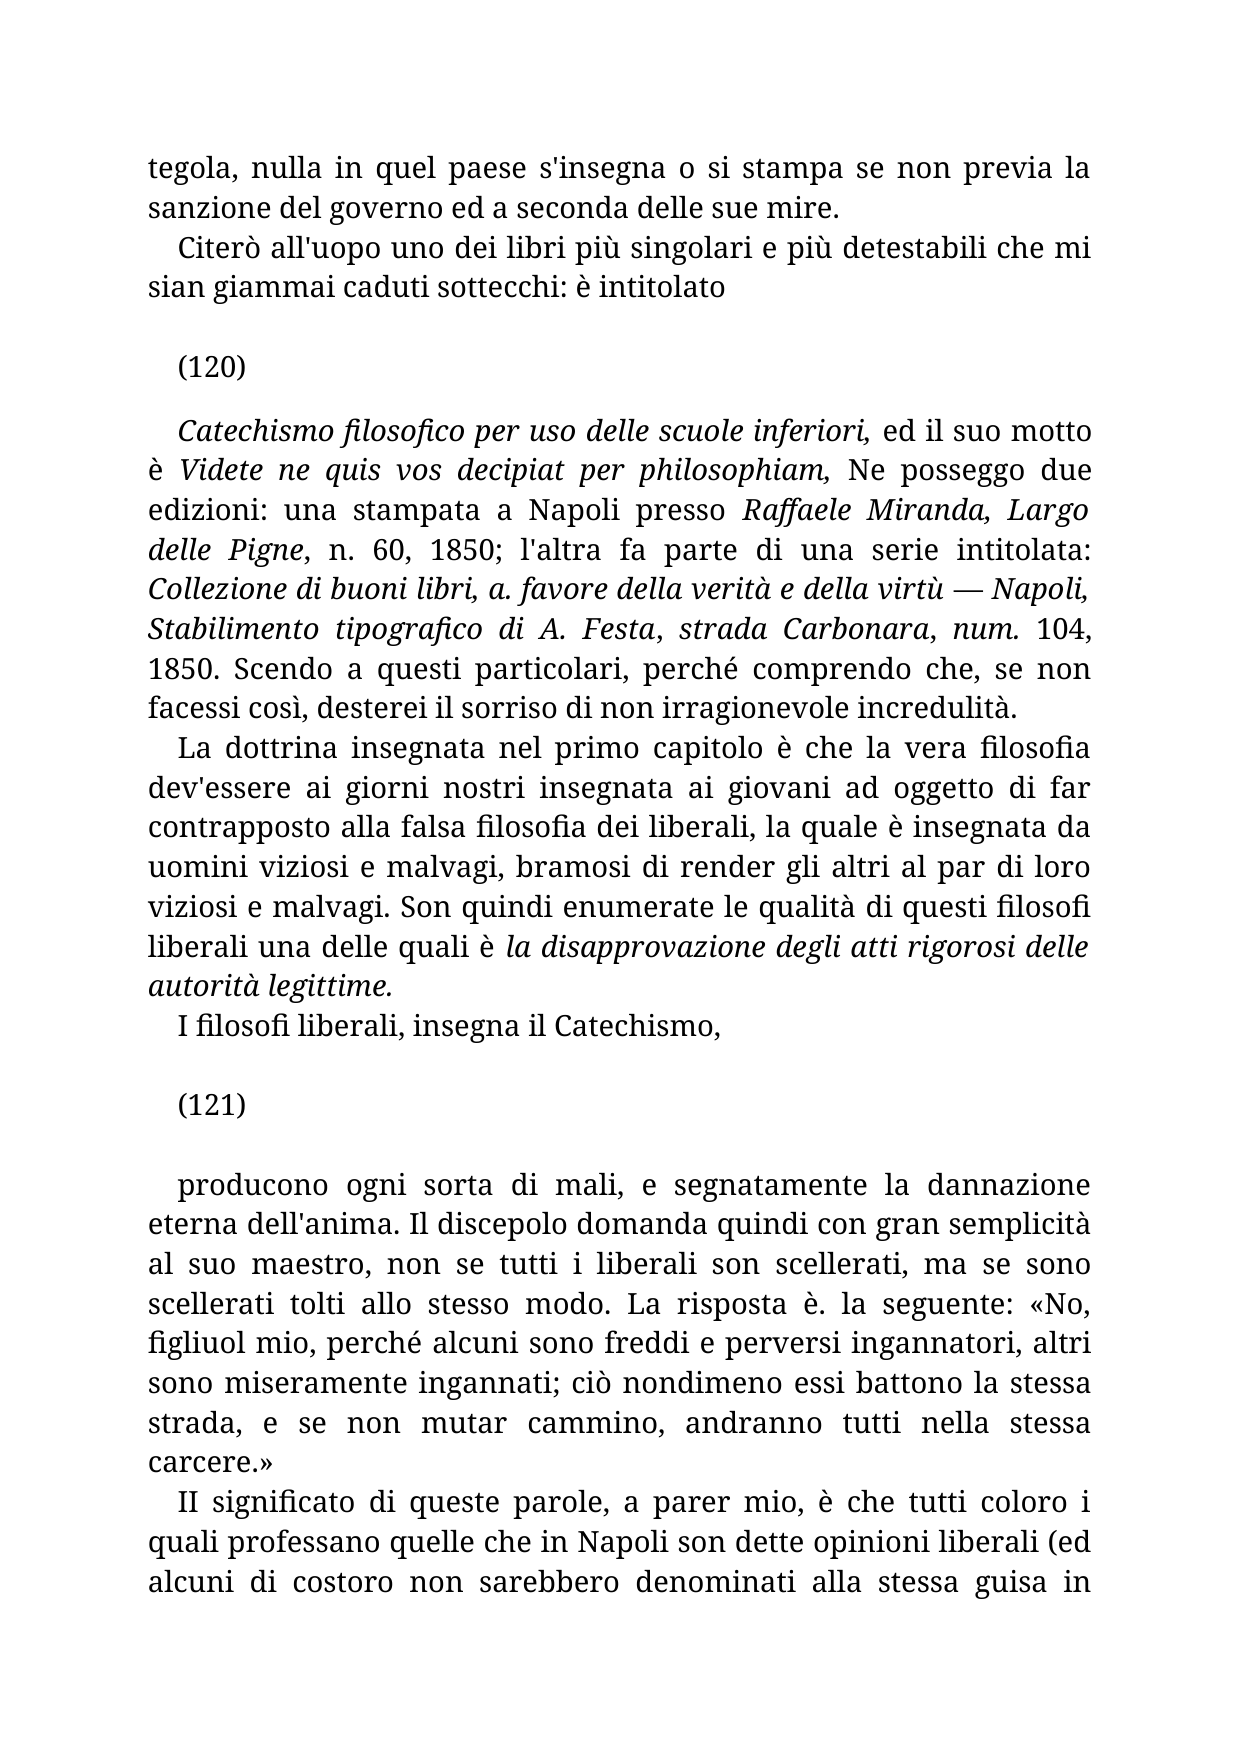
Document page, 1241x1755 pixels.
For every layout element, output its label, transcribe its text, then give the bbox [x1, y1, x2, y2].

text La dottrina insegnata nel primo capitolo è che la vera filosofia dev'essere ai giorni nostri insegnata ai giovani ad oggetto di far contrapposto alla falsa filosofia dei liberali, la quale è insegnata da uomini viziosi e malvagi, bramosi di render gli altri al par di loro viziosi e malvagi. Son quindi enumerate le qualità di questi filosofi liberali una delle quali è la disapprovazione degli atti rigorosi delle autorità legittime. [148, 727, 1093, 1005]
text I filosofi liberali, insegna il Catechismo, [148, 1005, 1093, 1045]
text tegola, nulla in quel paese s'insegna o si stampa se non previa la sanzione del governo ed a seconda delle sue mire. [148, 148, 1093, 227]
text (120) [148, 346, 1093, 386]
text II significato di queste parole, a parer mio, è che tutti coloro i quali professano quelle che in Napoli son dette opinioni liberali (ed alcuni di costoro non sarebbero denominati alla stessa guisa in [148, 1481, 1093, 1601]
text Catechismo filosofico per uso delle scuole inferiori, ed il suo motto è Videte ne quis vos decipiat per philosophiam, Ne posseggo due edizioni: una stampata a Napoli presso Raffaele Miranda, Largo delle Pigne, n. 60, 1850; l'altra fa parte di una serie intitolata: Collezione di buoni libri, a. favore della verità e della virtù — Napoli, Stabilimento tipografico di A. Festa, strada Carbonara, num. 104, 1850. Scendo a questi particolari, perché comprendo che, se non facessi così, desterei il sorriso di non irragionevole incredulità. [148, 410, 1093, 727]
text producono ogni sorta di mali, e segnatamente la dannazione eterna dell'anima. Il discepolo domanda quindi con gran semplicità al suo maestro, non se tutti i liberali son scellerati, ma se sono scellerati tolti allo stesso modo. La risposta è. la seguente: «No, figliuol mio, perché alcuni sono freddi e perversi ingannatori, altri sono miseramente ingannati; ciò nondimeno essi battono la stessa strada, e se non mutar cammino, andranno tutti nella stessa carcere.» [148, 1164, 1093, 1481]
text (121) [148, 1084, 1093, 1124]
text Citerò all'uopo uno dei libri più singolari e più detestabili che mi sian giammai caduti sottecchi: è intitolato [148, 227, 1093, 306]
